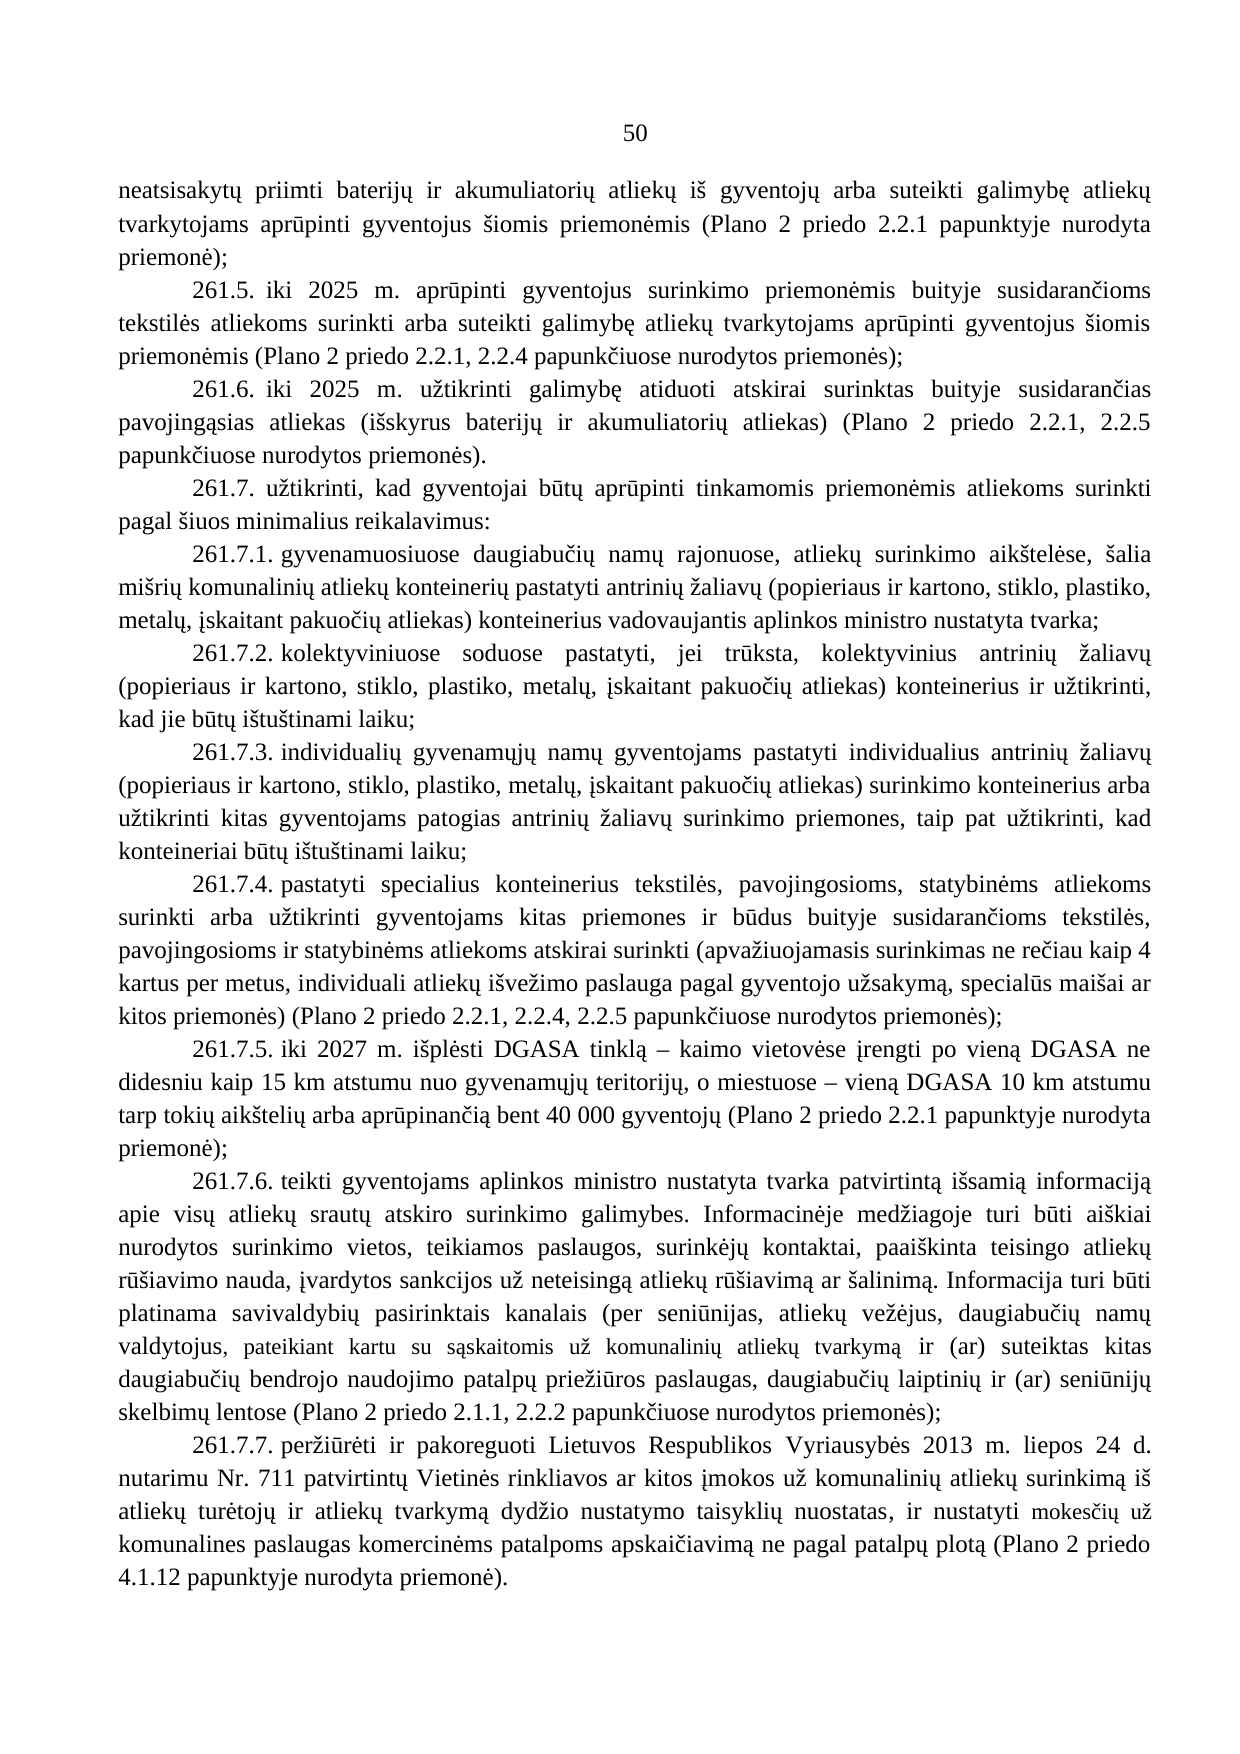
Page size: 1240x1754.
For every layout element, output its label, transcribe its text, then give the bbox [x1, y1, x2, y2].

text 261.6. iki 2025 m. užtikrinti galimybę atiduoti atskirai surinktas buityje susidarančias pavojingąsias atliekas (išskyrus baterijų ir akumuliatorių atliekas) (Plano 2 priedo 2.2.1, 2.2.5 papunkčiuose nurodytos priemonės). [118, 374, 1152, 468]
text 261.7.5. iki 2027 m. išplėsti DGASA tinklą – kaimo vietovėse įrengti po vieną DGASA ne didesniu kaip 15 km atstumu nuo gyvenamųjų teritorijų, o miestuose – vieną DGASA 10 km atstumu tarp tokių aikštelių arba aprūpinančią bent 40 000 gyventojų (Plano 2 priedo 2.2.1 papunktyje nurodyta priemonė); [118, 1034, 1152, 1162]
text 261.7.6. teikti gyventojams aplinkos ministro nustatyta tvarka patvirtintą išsamią informaciją apie visų atliekų srautų atskiro surinkimo galimybes. Informacinėje medžiagoje turi būti aiškiai nurodytos surinkimo vietos, teikiamos paslaugos, surinkėjų kontaktai, paaiškinta teisingo atliekų rūšiavimo nauda, įvardytos sankcijos už neteisingą atliekų rūšiavimą ar šalinimą. Informacija turi būti platinama savivaldybių pasirinktais kanalais (per seniūnijas, atliekų vežėjus, daugiabučių namų valdytojus, pateikiant kartu su sąskaitomis už komunalinių atliekų tvarkymą ir (ar) suteiktas kitas daugiabučių bendrojo naudojimo patalpų priežiūros paslaugas, daugiabučių laiptinių ir (ar) seniūnijų skelbimų lentose (Plano 2 priedo 2.1.1, 2.2.2 papunkčiuose nurodytos priemonės); [118, 1166, 1152, 1426]
text neatsisakytų priimti baterijų ir akumuliatorių atliekų iš gyventojų arba suteikti galimybę atliekų tvarkytojams aprūpinti gyventojus šiomis priemonėmis (Plano 2 priedo 2.2.1 papunktyje nurodyta priemonė); [118, 176, 1152, 270]
text 261.7.3. individualių gyvenamųjų namų gyventojams pastatyti individualius antrinių žaliavų (popieriaus ir kartono, stiklo, plastiko, metalų, įskaitant pakuočių atliekas) surinkimo konteinerius arba užtikrinti kitas gyventojams patogias antrinių žaliavų surinkimo priemones, taip pat užtikrinti, kad konteineriai būtų ištuštinami laiku; [118, 737, 1152, 865]
text 261.7.2. kolektyviniuose soduose pastatyti, jei trūksta, kolektyvinius antrinių žaliavų (popieriaus ir kartono, stiklo, plastiko, metalų, įskaitant pakuočių atliekas) konteinerius ir užtikrinti, kad jie būtų ištuštinami laiku; [118, 638, 1152, 733]
text 261.7.1. gyvenamuosiuose daugiabučių namų rajonuose, atliekų surinkimo aikštelėse, šalia mišrių komunalinių atliekų konteinerių pastatyti antrinių žaliavų (popieriaus ir kartono, stiklo, plastiko, metalų, įskaitant pakuočių atliekas) konteinerius vadovaujantis aplinkos ministro nustatyta tvarka; [118, 539, 1152, 634]
text 261.7.7. peržiūrėti ir pakoreguoti Lietuvos Respublikos Vyriausybės 2013 m. liepos 24 d. nutarimu Nr. 711 patvirtintų Vietinės rinkliavos ar kitos įmokos už komunalinių atliekų surinkimą iš atliekų turėtojų ir atliekų tvarkymą dydžio nustatymo taisyklių nuostatas, ir nustatyti mokesčių už komunalines paslaugas komercinėms patalpoms apskaičiavimą ne pagal patalpų plotą (Plano 2 priedo 4.1.12 papunktyje nurodyta priemonė). [118, 1430, 1152, 1591]
text 261.7. užtikrinti, kad gyventojai būtų aprūpinti tinkamomis priemonėmis atliekoms surinkti pagal šiuos minimalius reikalavimus: [118, 473, 1152, 534]
text 261.5. iki 2025 m. aprūpinti gyventojus surinkimo priemonėmis buityje susidarančioms tekstilės atliekoms surinkti arba suteikti galimybę atliekų tvarkytojams aprūpinti gyventojus šiomis priemonėmis (Plano 2 priedo 2.2.1, 2.2.4 papunkčiuose nurodytos priemonės); [118, 275, 1152, 369]
text 261.7.4. pastatyti specialius konteinerius tekstilės, pavojingosioms, statybinėms atliekoms surinkti arba užtikrinti gyventojams kitas priemones ir būdus buityje susidarančioms tekstilės, pavojingosioms ir statybinėms atliekoms atskirai surinkti (apvažiuojamasis surinkimas ne rečiau kaip 4 kartus per metus, individuali atliekų išvežimo paslauga pagal gyventojo užsakymą, specialūs maišai ar kitos priemonės) (Plano 2 priedo 2.2.1, 2.2.4, 2.2.5 papunkčiuose nurodytos priemonės); [118, 869, 1152, 1030]
